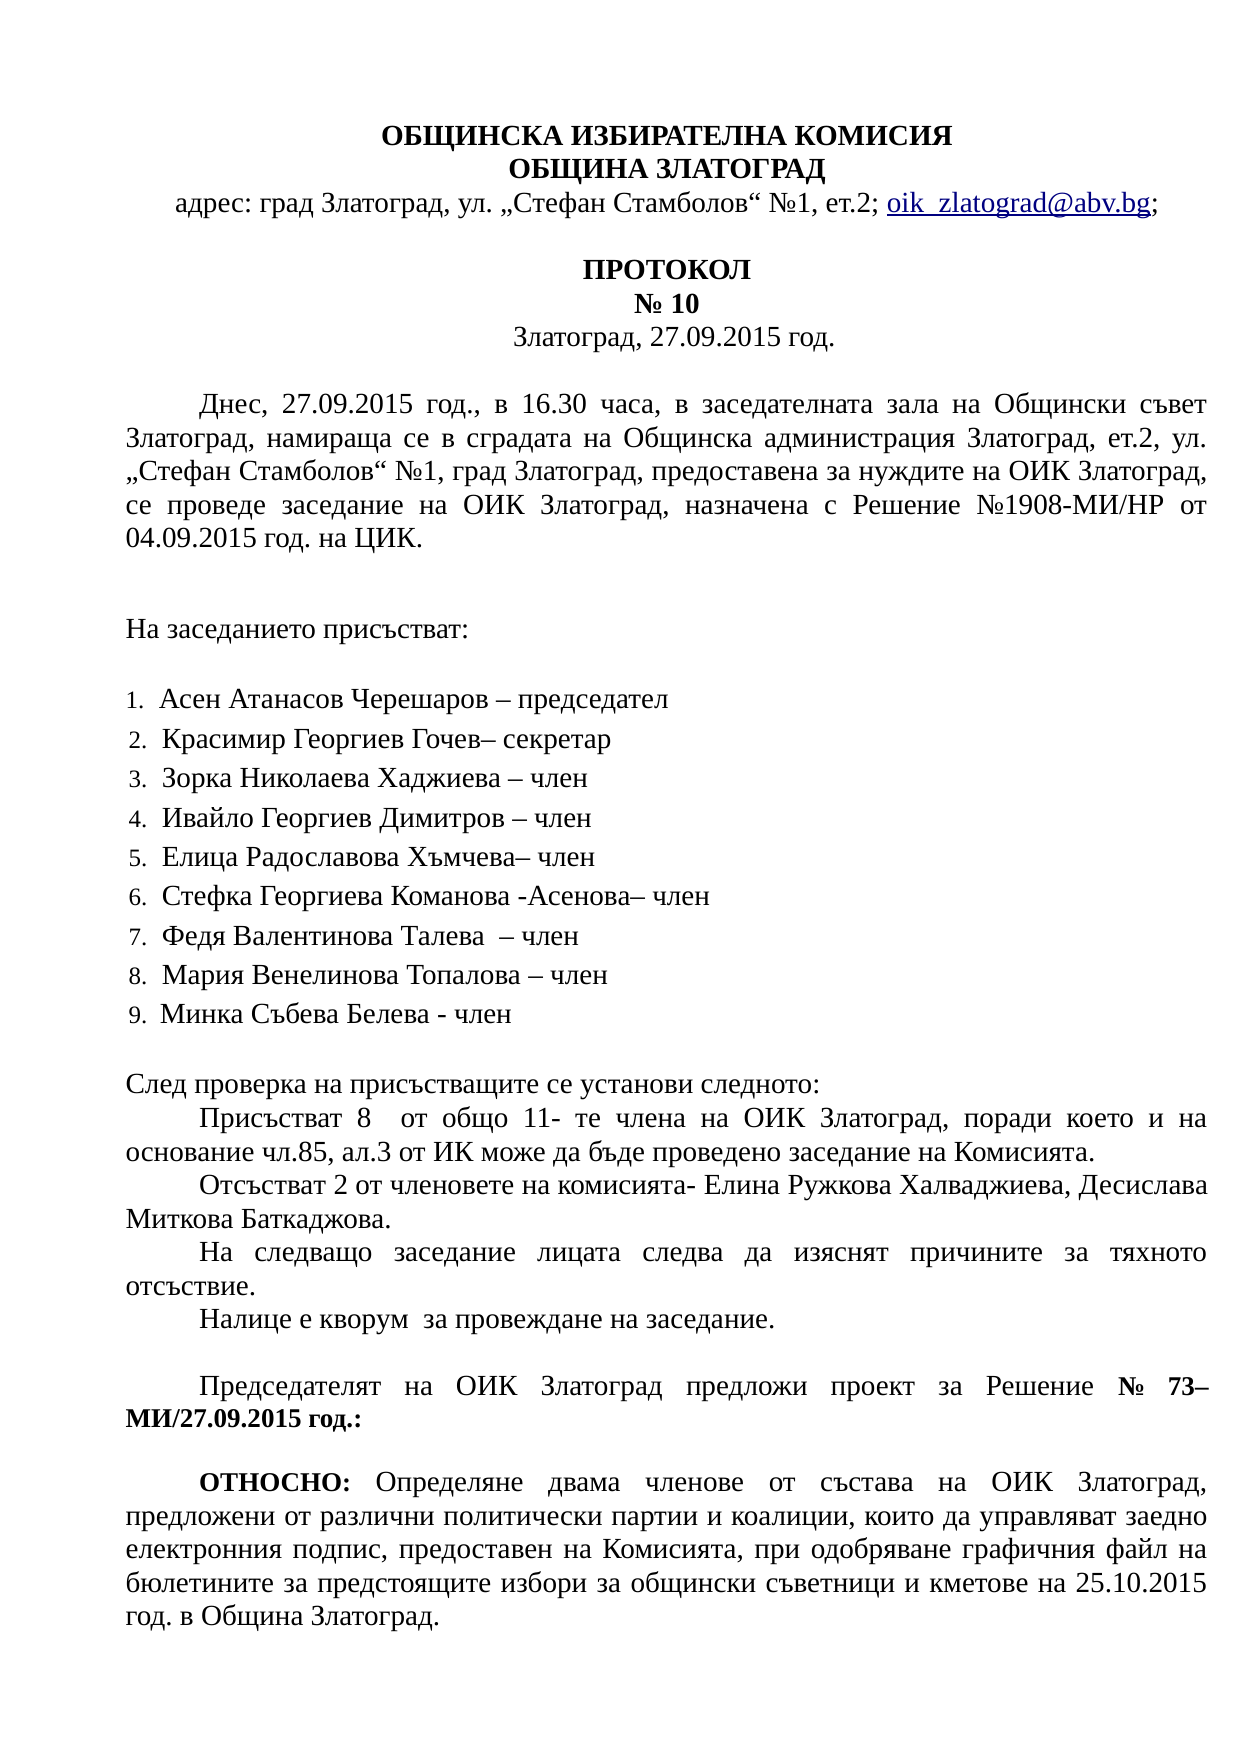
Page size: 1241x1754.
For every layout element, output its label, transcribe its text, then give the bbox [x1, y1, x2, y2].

text Днес, 27.09.2015 год., в 16.30 часа, в заседателната зала на Общински съвет Златоград, намираща се в сградата на Общинска администрация Златоград, ет.2, ул. „Стефан Стамболов“ №1, град Златоград, предоставена за нуждите на ОИК Златоград, се проведе заседание на ОИК Златоград, назначена с Решение №1908-МИ/НР от 04.09.2015 год. на ЦИК. [125, 386, 1208, 554]
text На следващо заседание лицата следва да изяснят причините за тяхното отсъствие. [125, 1234, 1208, 1301]
table_cell Стефка Георгиева Команова -Асенова– член [125, 876, 1202, 915]
text На заседанието присъстват: [125, 612, 1208, 645]
table_cell Красимир Георгиев Гочев– секретар [125, 718, 1202, 757]
text ОБЩИНСКА ИЗБИРАТЕЛНА КОМИСИЯ [125, 118, 1208, 152]
table_cell Ивайло Георгиев Димитров – член [125, 797, 1202, 836]
text адрес: град Златоград, ул. „Стефан Стамболов“ №1, ет.2; oik_zlatograd@abv.bg; [125, 185, 1208, 219]
text ПРОТОКОЛ [125, 252, 1208, 286]
text Отсъстват 2 от членовете на комисията- Елина Ружкова Халваджиева, Десислава Миткова Баткаджова. [125, 1167, 1208, 1234]
text Налице е кворум за провеждане на заседание. [125, 1301, 1208, 1335]
text ОТНОСНО: Определяне двама членове от състава на ОИК Златоград, предложени от различни политически партии и коалиции, които да управляват заедно електронния подпис, предоставен на Комисията, при одобряване графичния файл на бюлетините за предстоящите избори за общински съветници и кметове на 25.10.2015 год. в Община Златоград. [125, 1464, 1208, 1632]
text № 10 [125, 286, 1208, 319]
table_header Асен Атанасов Черешаров – председател [125, 679, 1202, 718]
text Златоград, 27.09.2015 год. [125, 319, 1208, 353]
text ОБЩИНА ЗЛАТОГРАД [125, 152, 1208, 185]
text Присъстват 8 от общо 11- те члена на ОИК Златоград, поради което и на основание чл.85, ал.3 от ИК може да бъде проведено заседание на Комисията. [125, 1100, 1208, 1167]
table_cell Елица Радославова Хъмчева– член [125, 836, 1202, 876]
table_cell Минка Събева Белева - член [125, 994, 1202, 1033]
table_cell Зорка Николаева Хаджиева – член [125, 758, 1202, 797]
text След проверка на присъстващите се установи следното: [125, 1067, 1208, 1100]
table_cell Мария Венелинова Топалова – член [125, 954, 1202, 994]
table_cell Федя Валентинова Талева – член [125, 915, 1202, 954]
text Председателят на ОИК Златоград предложи проект за Решение № 73–МИ/27.09.2015 год.: [125, 1368, 1208, 1433]
